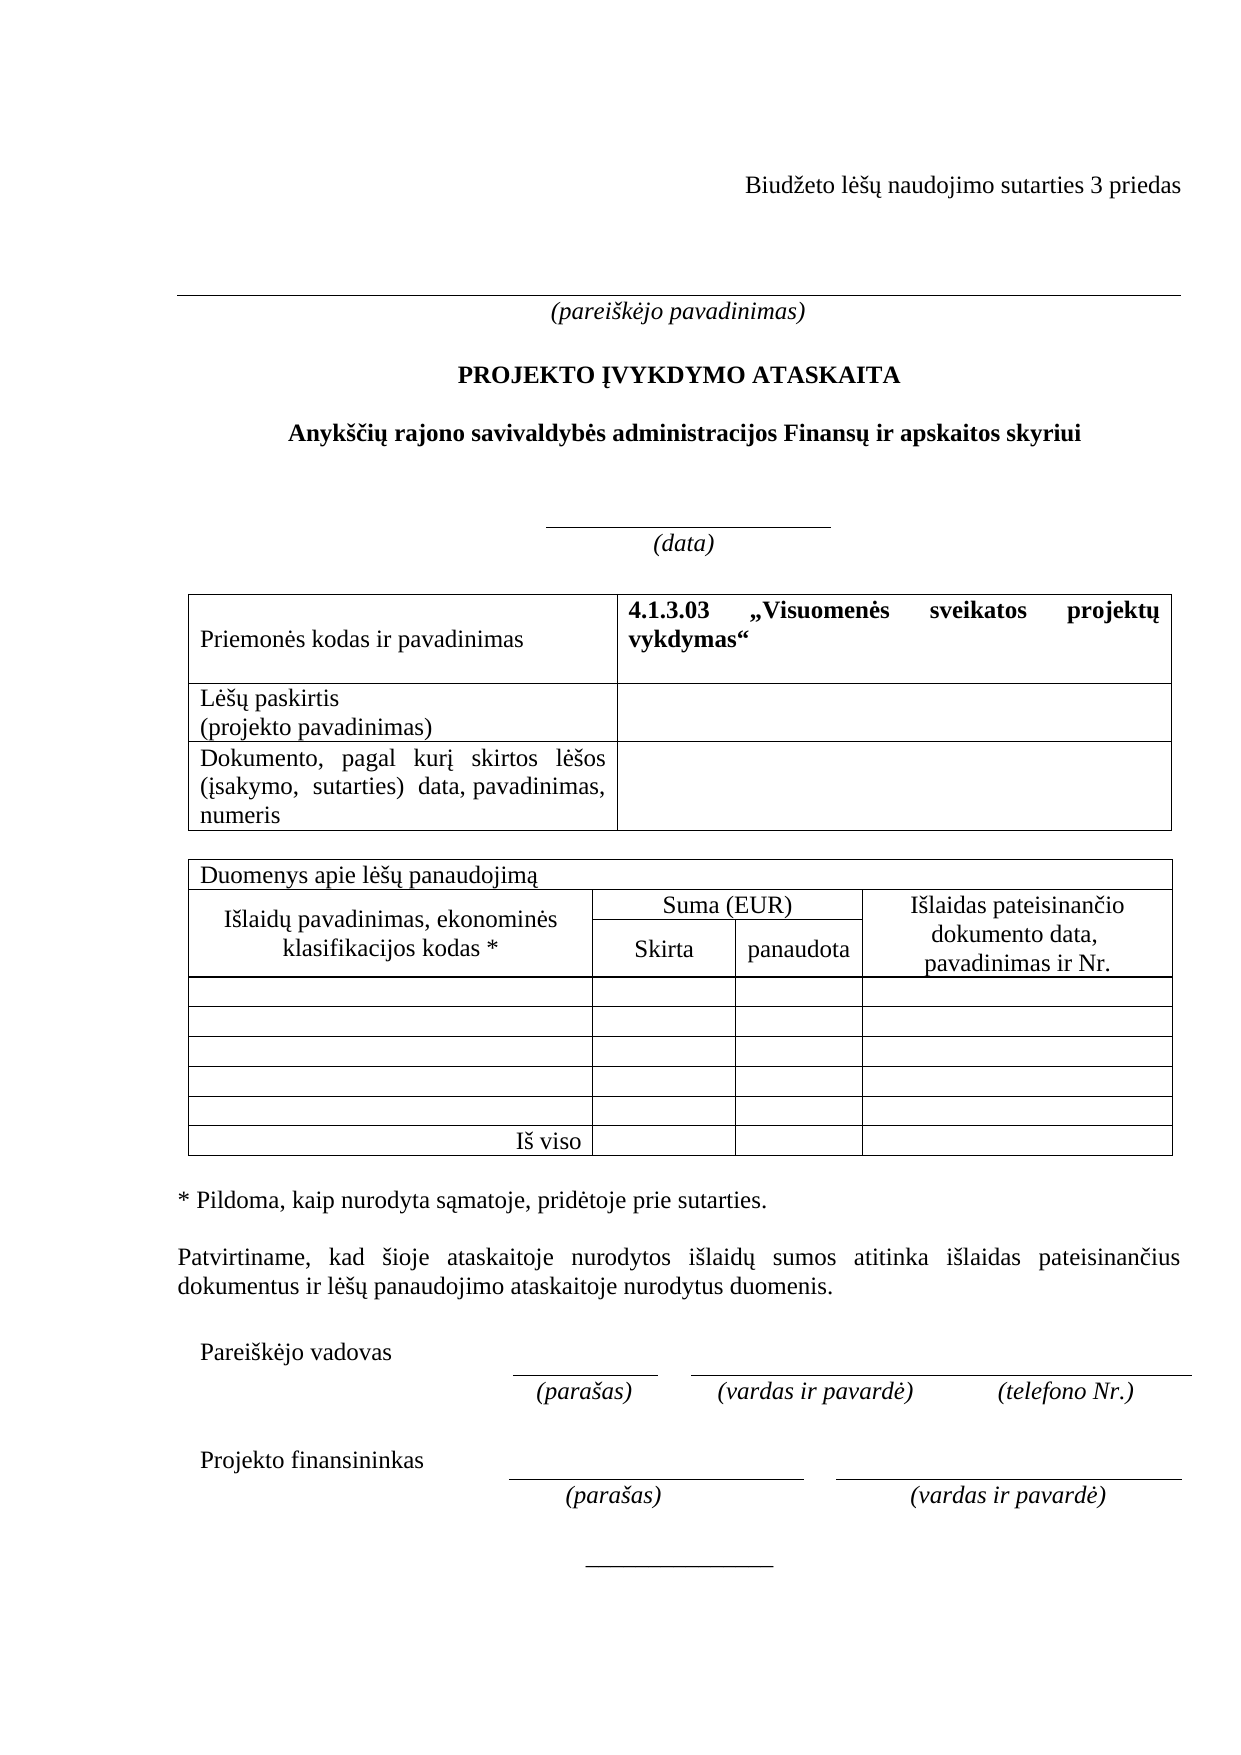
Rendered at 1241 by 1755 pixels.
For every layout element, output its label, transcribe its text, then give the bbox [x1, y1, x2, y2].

table_header [658, 1329, 691, 1375]
table_header [177, 256, 1181, 295]
table_header Projekto finansininkas [189, 1440, 476, 1479]
table_header Duomenys apie lėšų panaudojimą [189, 860, 1172, 889]
table_header 4.1.3.03 „Visuomenės sveikatos projektų vykdymas“ [618, 595, 1171, 682]
table_cell Skirta [593, 920, 735, 976]
text Patvirtiname, kad šioje ataskaitoje nurodytos išlaidų sumos atitinka išlaidas pateisinančius dokumentus ir lėšų panaudojimo ataskaitoje nurodytus duomenis. [177, 1242, 1181, 1300]
table_cell [863, 1067, 1172, 1096]
table_cell Dokumento, pagal kurį skirtos lėšos (įsakymo, sutarties) data, pavadinimas, numeris [189, 742, 617, 829]
table_header [509, 1440, 804, 1479]
table_header [691, 1329, 942, 1375]
table_cell [189, 1479, 476, 1512]
table_cell (telefono Nr.) [942, 1376, 1192, 1411]
table_cell [189, 1375, 470, 1411]
table_header [831, 491, 1181, 527]
table_cell (vardas ir pavardė) [691, 1376, 942, 1411]
table_cell [189, 1007, 592, 1036]
table_cell [593, 1097, 735, 1125]
table_header [546, 491, 831, 527]
text PROJEKTO ĮVYKDYMO ATASKAITA [177, 361, 1181, 389]
table_header [942, 1329, 1192, 1375]
table_cell [736, 1007, 862, 1036]
table_cell [736, 1037, 862, 1066]
text _______________ [177, 1541, 1181, 1570]
table_cell [189, 978, 592, 1006]
table_cell [863, 1007, 1172, 1036]
table_cell [736, 1067, 862, 1096]
table_cell (vardas ir pavardė) [836, 1480, 1182, 1512]
text * Pildoma, kaip nurodyta sąmatoje, pridėtoje prie sutarties. [177, 1185, 1181, 1214]
table_cell [593, 1126, 735, 1155]
table_cell [658, 1375, 691, 1411]
table_cell [736, 1126, 862, 1155]
table_cell [593, 978, 735, 1006]
table_cell [618, 742, 1171, 829]
table_cell Suma (EUR) [593, 890, 862, 919]
table_cell [863, 1126, 1172, 1155]
table_header [470, 1329, 513, 1375]
table_header [836, 1440, 1182, 1479]
table_cell [593, 1037, 735, 1066]
table_header [804, 1440, 836, 1479]
table_cell Išlaidas pateisinančio dokumento data, pavadinimas ir Nr. [863, 890, 1172, 976]
table_header [189, 491, 546, 527]
table_cell Lėšų paskirtis (projekto pavadinimas) [189, 684, 617, 741]
table_header Priemonės kodas ir pavadinimas [189, 595, 617, 682]
table_cell [863, 978, 1172, 1006]
table_cell [618, 684, 1171, 741]
table_cell [189, 1037, 592, 1066]
table_cell (parašas) [513, 1376, 657, 1411]
table_cell panaudota [736, 920, 862, 976]
table_header [476, 1440, 509, 1479]
table_cell [476, 1479, 509, 1512]
table_cell [736, 1097, 862, 1125]
table_header [513, 1329, 657, 1375]
table_header Pareiškėjo vadovas [189, 1329, 470, 1375]
table_header Anykščių rajono savivaldybės administracijos Finansų ir apskaitos skyriui [189, 418, 1181, 463]
table_cell Išlaidų pavadinimas, ekonominės klasifikacijos kodas * [189, 890, 592, 976]
table_cell [470, 1375, 513, 1411]
table_cell (data) [189, 527, 1181, 565]
table_cell [189, 1097, 592, 1125]
table_cell [863, 1037, 1172, 1066]
table_cell [863, 1097, 1172, 1125]
table_cell [189, 1067, 592, 1096]
table_cell [593, 1067, 735, 1096]
table_cell [804, 1479, 836, 1512]
table_cell (pareiškėjo pavadinimas) [177, 296, 1181, 332]
table_cell Iš viso [189, 1126, 592, 1155]
table_cell [593, 1007, 735, 1036]
text Biudžeto lėšų naudojimo sutarties 3 priedas [177, 170, 1181, 199]
table_cell [736, 978, 862, 1006]
table_cell (parašas) [509, 1480, 804, 1512]
